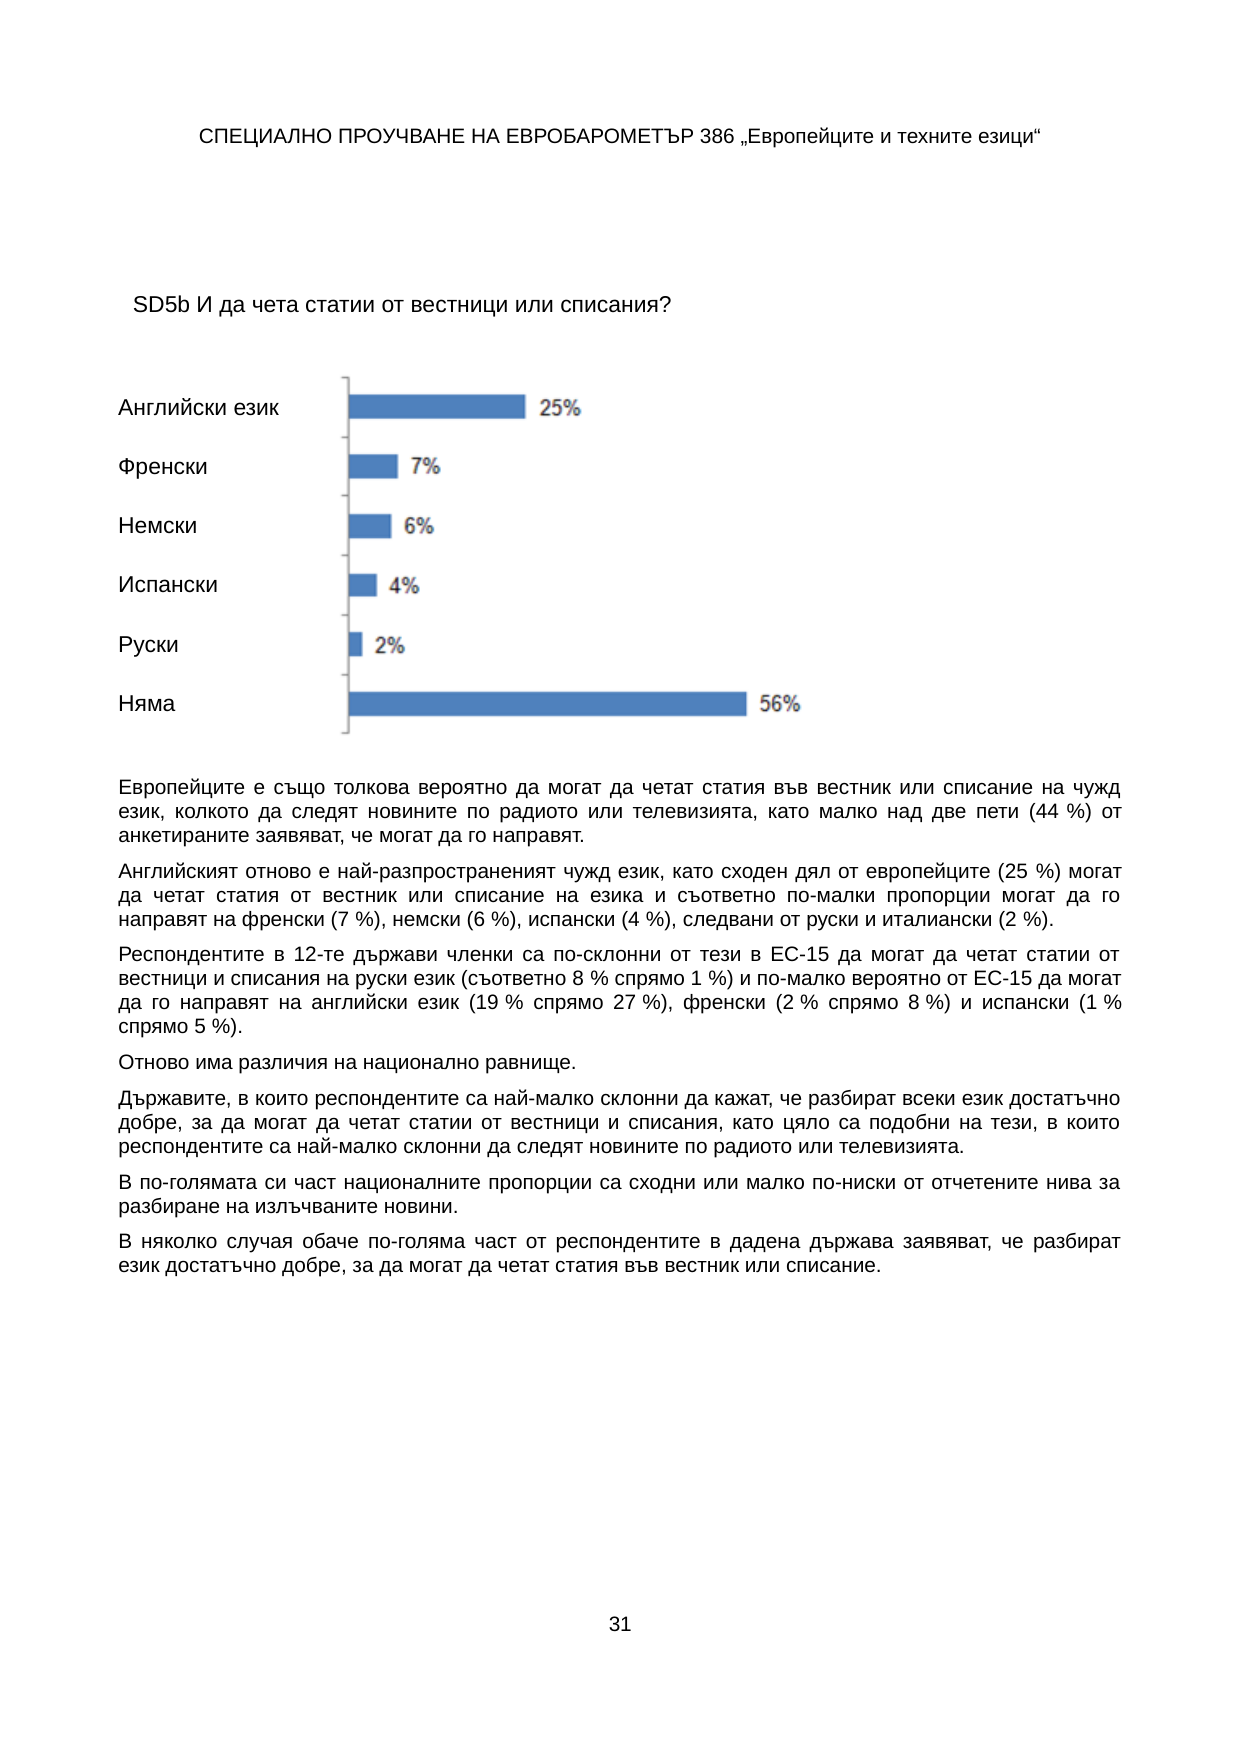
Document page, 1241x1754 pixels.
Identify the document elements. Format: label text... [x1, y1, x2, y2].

text В няколко случая обаче по-голяма част от респондентите в дадена държава заявяват, че разбират език достатъчно добре, за да могат да четат статия във вестник или списание. [118, 1229, 1122, 1277]
text Респондентите в 12-те държави членки са по-склонни от тези в ЕС-15 да могат да четат статии от вестници и списания на руски език (съответно 8 % спрямо 1 %) и по-малко вероятно от ЕС-15 да могат да го направят на английски език (19 % спрямо 27 %), френски (2 % спрямо 8 %) и испански (1 % спрямо 5 %). [118, 942, 1122, 1038]
text В по-голямата си част националните пропорции са сходни или малко по-ниски от отчетените нива за разбиране на излъчваните новини. [118, 1169, 1122, 1217]
text Отново има различия на национално равнище. [118, 1050, 1122, 1074]
text Английският отново е най-разпространеният чужд език, като сходен дял от европейците (25 %) могат да четат статия от вестник или списание на езика и съответно по-малки пропорции могат да го направят на френски (7 %), немски (6 %), испански (4 %), следвани от руски и италиански (2 %). [118, 858, 1122, 930]
text Държавите, в които респондентите са най-малко склонни да кажат, че разбират всеки език достатъчно добре, за да могат да четат статии от вестници и списания, като цяло са подобни на тези, в които респондентите са най-малко склонни да следят новините по радиото или телевизията. [118, 1086, 1122, 1158]
picture [334, 356, 813, 739]
text Европейците е също толкова вероятно да могат да четат статия във вестник или списание на чужд език, колкото да следят новините по радиото или телевизията, като малко над две пети (44 %) от анкетираните заявяват, че могат да го направят. [118, 775, 1122, 847]
